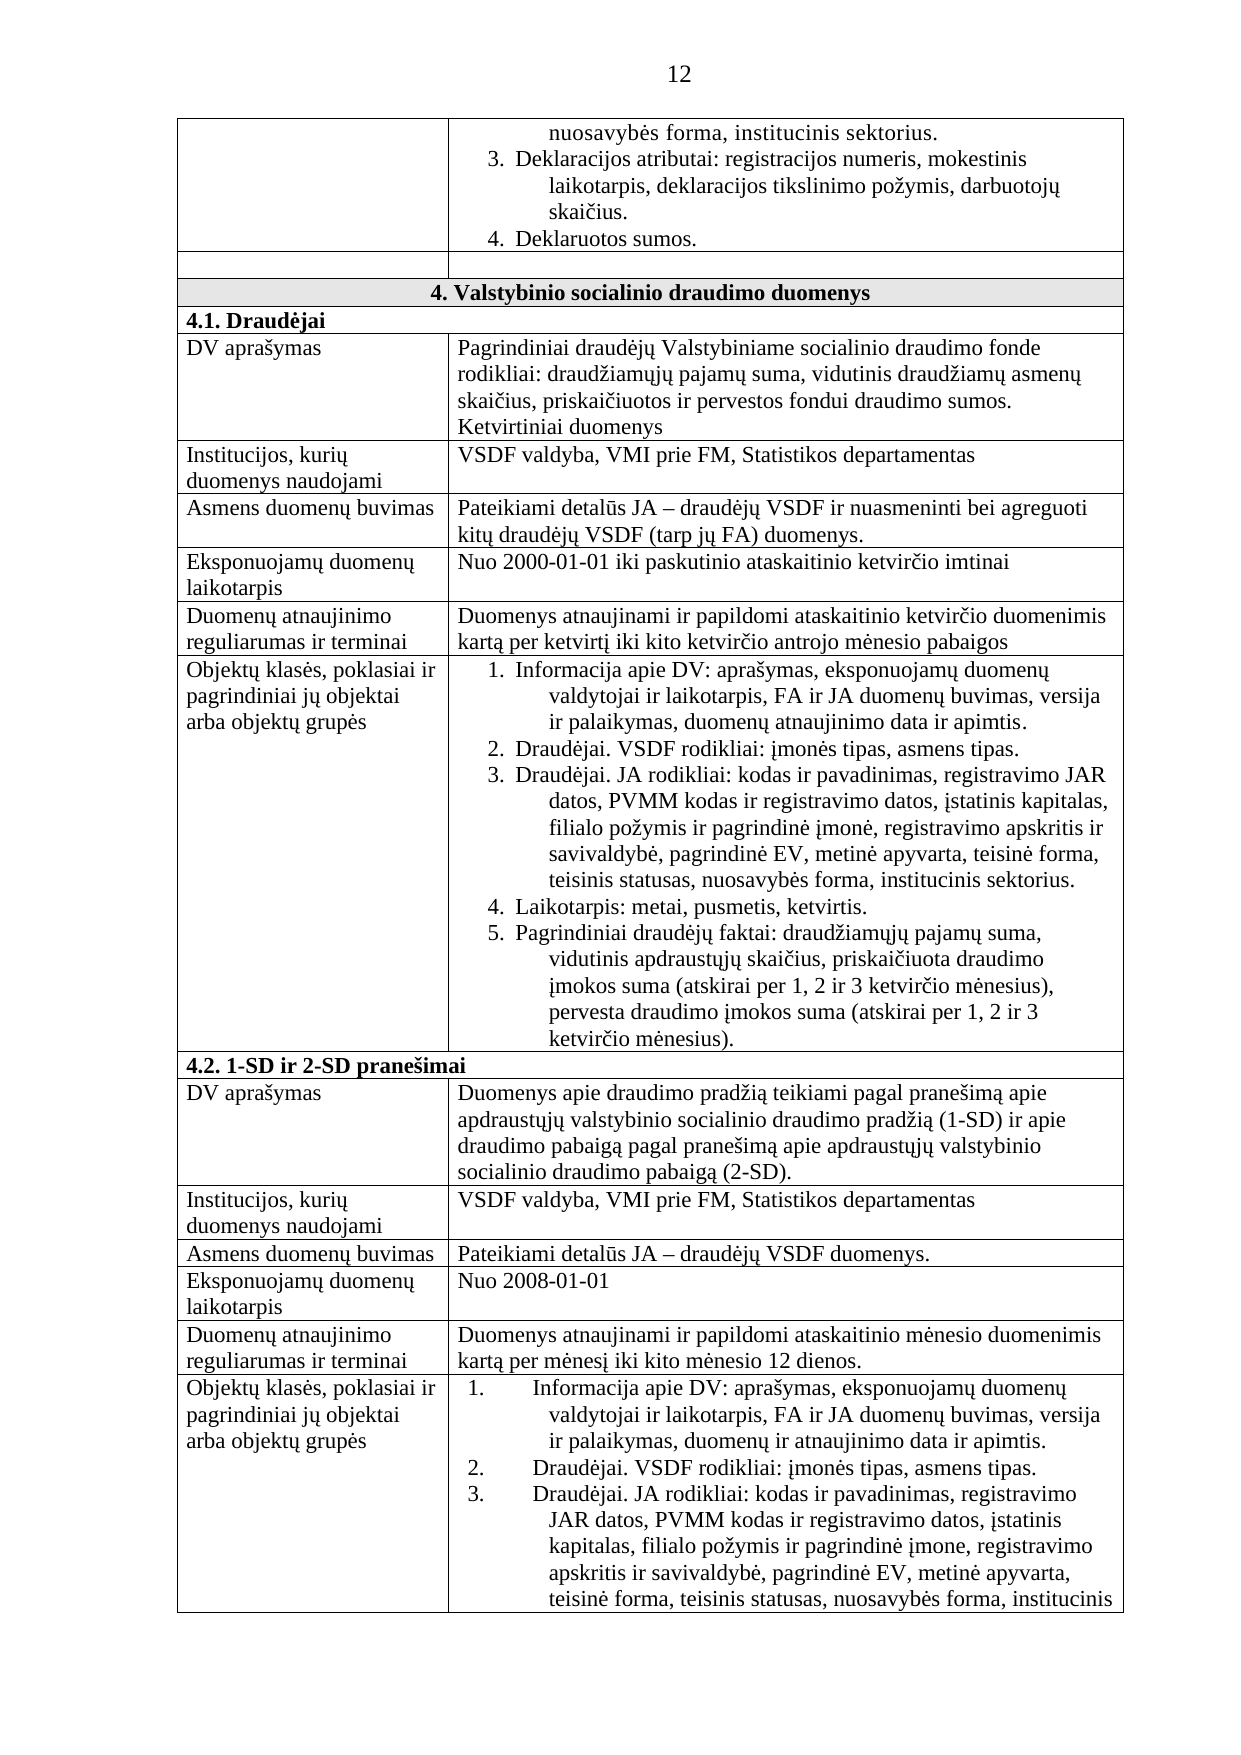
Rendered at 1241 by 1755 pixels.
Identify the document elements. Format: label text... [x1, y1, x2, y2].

table_cell Duomenys atnaujinami ir papildomi ataskaitinio ketvirčio duomenimis kartą per ketvirtį iki kito ketvirčio antrojo mėnesio pabaigos [449, 602, 1123, 654]
table_cell Eksponuojamų duomenų laikotarpis [178, 548, 448, 601]
table_cell Pagrindiniai draudėjų Valstybiniame socialinio draudimo fonde rodikliai: draudžiamųjų pajamų suma, vidutinis draudžiamų asmenų skaičius, priskaičiuotos ir pervestos fondui draudimo sumos. Ketvirtiniai duomenys [449, 334, 1123, 439]
table_cell DV aprašymas [178, 1079, 448, 1185]
table_cell Institucijos, kurių duomenys naudojami [178, 1186, 448, 1238]
table_cell Nuo 2000-01-01 iki paskutinio ataskaitinio ketvirčio imtinai [449, 548, 1123, 601]
table_cell 4.2. 1-SD ir 2-SD pranešimai [178, 1052, 1123, 1078]
table_cell Nuo 2008-01-01 [449, 1267, 1123, 1320]
table_cell VSDF valdyba, VMI prie FM, Statistikos departamentas [449, 441, 1123, 493]
table_cell Objektų klasės, poklasiai ir pagrindiniai jų objektai arba objektų grupės [178, 656, 448, 1051]
table_cell Pateikiami detalūs JA – draudėjų VSDF ir nuasmeninti bei agreguoti kitų draudėjų VSDF (tarp jų FA) duomenys. [449, 494, 1123, 547]
table_cell 4. Valstybinio socialinio draudimo duomenys [178, 279, 1123, 306]
table_cell Asmens duomenų buvimas [178, 1240, 448, 1266]
table_cell Eksponuojamų duomenų laikotarpis [178, 1267, 448, 1320]
table_cell [178, 119, 448, 251]
table_cell VSDF valdyba, VMI prie FM, Statistikos departamentas [449, 1186, 1123, 1238]
table_cell 1. Informacija apie DV: aprašymas, eksponuojamų duomenų valdytojai ir laikotarpis, FA ir JA duomenų buvimas, versija ir palaikymas, duomenų atnaujinimo data ir apimtis. 2. Draudėjai. VSDF rodikliai: įmonės tipas, asmens tipas. 3. Draudėjai. JA rodikliai: kodas ir pavadinimas, registravimo JAR datos, PVMM kodas ir registravimo datos, įstatinis kapitalas, filialo požymis ir pagrindinė įmonė, registravimo apskritis ir savivaldybė, pagrindinė EV, metinė apyvarta, teisinė forma, teisinis statusas, nuosavybės forma, institucinis sektorius. 4. Laikotarpis: metai, pusmetis, ketvirtis. 5. Pagrindiniai draudėjų faktai: draudžiamųjų pajamų suma, vidutinis apdraustųjų skaičius, priskaičiuota draudimo įmokos suma (atskirai per 1, 2 ir 3 ketvirčio mėnesius), pervesta draudimo įmokos suma (atskirai per 1, 2 ir 3 ketvirčio mėnesius). [449, 656, 1123, 1051]
table_cell Institucijos, kurių duomenys naudojami [178, 441, 448, 493]
table_cell 1. Informacija apie DV: aprašymas, eksponuojamų duomenų valdytojai ir laikotarpis, FA ir JA duomenų buvimas, versija ir palaikymas, duomenų ir atnaujinimo data ir apimtis. 2. Draudėjai. VSDF rodikliai: įmonės tipas, asmens tipas. 3. Draudėjai. JA rodikliai: kodas ir pavadinimas, registravimo JAR datos, PVMM kodas ir registravimo datos, įstatinis kapitalas, filialo požymis ir pagrindinė įmone, registravimo apskritis ir savivaldybė, pagrindinė EV, metinė apyvarta, teisinė forma, teisinis statusas, nuosavybės forma, institucinis [449, 1375, 1123, 1612]
table_cell DV aprašymas [178, 334, 448, 439]
table_cell [449, 252, 1123, 278]
table_cell Asmens duomenų buvimas [178, 494, 448, 547]
table_cell nuosavybės forma, institucinis sektorius. 3. Deklaracijos atributai: registracijos numeris, mokestinis laikotarpis, deklaracijos tikslinimo požymis, darbuotojų skaičius. 4. Deklaruotos sumos. [449, 119, 1123, 251]
table_cell [178, 252, 448, 278]
table_cell Objektų klasės, poklasiai ir pagrindiniai jų objektai arba objektų grupės [178, 1375, 448, 1612]
table_cell Pateikiami detalūs JA – draudėjų VSDF duomenys. [449, 1240, 1123, 1266]
table_cell Duomenų atnaujinimo reguliarumas ir terminai [178, 602, 448, 654]
table_cell Duomenų atnaujinimo reguliarumas ir terminai [178, 1321, 448, 1373]
table_cell 4.1. Draudėjai [178, 307, 1123, 333]
table_cell Duomenys atnaujinami ir papildomi ataskaitinio mėnesio duomenimis kartą per mėnesį iki kito mėnesio 12 dienos. [449, 1321, 1123, 1373]
table_cell Duomenys apie draudimo pradžią teikiami pagal pranešimą apie apdraustųjų valstybinio socialinio draudimo pradžią (1-SD) ir apie draudimo pabaigą pagal pranešimą apie apdraustųjų valstybinio socialinio draudimo pabaigą (2-SD). [449, 1079, 1123, 1185]
